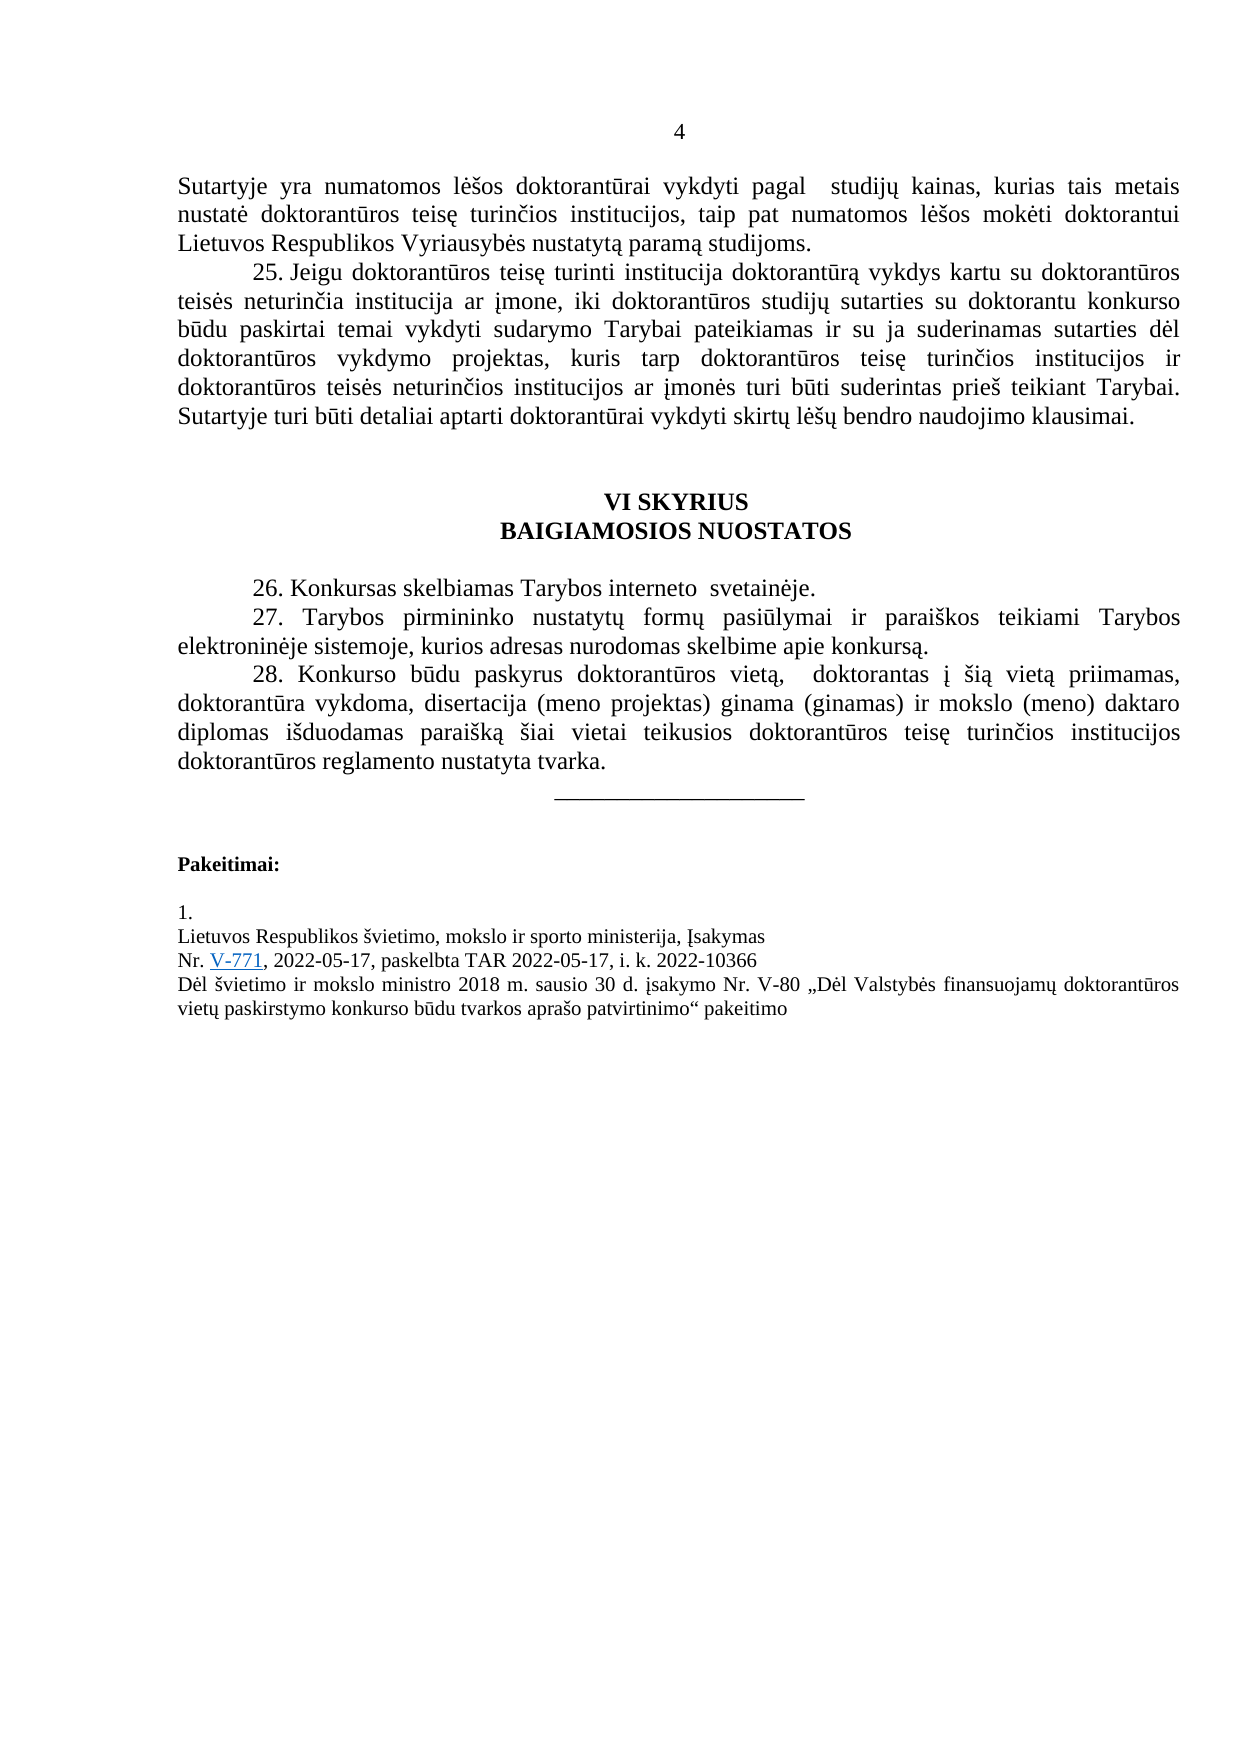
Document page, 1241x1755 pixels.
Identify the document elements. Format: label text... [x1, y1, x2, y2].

text 27. Tarybos pirmininko nustatytų formų pasiūlymai ir paraiškos teikiami Tarybos elektroninėje sistemoje, kurios adresas nurodomas skelbime apie konkursą. [177, 602, 1181, 659]
text ____________________ [177, 774, 1181, 803]
text Dėl švietimo ir mokslo ministro 2018 m. sausio 30 d. įsakymo Nr. V-80 „Dėl Valstybės finansuojamų doktorantūros vietų paskirstymo konkurso būdu tvarkos aprašo patvirtinimo“ pakeitimo [177, 972, 1181, 1020]
text Nr. V-771, 2022-05-17, paskelbta TAR 2022-05-17, i. k. 2022-10366 [177, 948, 1181, 972]
text 28. Konkurso būdu paskyrus doktorantūros vietą, doktorantas į šią vietą priimamas, doktorantūra vykdoma, disertacija (meno projektas) ginama (ginamas) ir mokslo (meno) daktaro diplomas išduodamas paraišką šiai vietai teikusios doktorantūros teisę turinčios institucijos doktorantūros reglamento nustatyta tvarka. [177, 659, 1181, 774]
text Lietuvos Respublikos švietimo, mokslo ir sporto ministerija, Įsakymas [177, 924, 1181, 948]
text BAIGIAMOSIOS NUOSTATOS [177, 516, 1181, 544]
text 25. Jeigu doktorantūros teisę turinti institucija doktorantūrą vykdys kartu su doktorantūros teisės neturinčia institucija ar įmone, iki doktorantūros studijų sutarties su doktorantu konkurso būdu paskirtai temai vykdyti sudarymo Tarybai pateikiamas ir su ja suderinamas sutarties dėl doktorantūros vykdymo projektas, kuris tarp doktorantūros teisę turinčios institucijos ir doktorantūros teisės neturinčios institucijos ar įmonės turi būti suderintas prieš teikiant Tarybai. Sutartyje turi būti detaliai aptarti doktorantūrai vykdyti skirtų lėšų bendro naudojimo klausimai. [177, 257, 1181, 429]
text VI SKYRIUS [177, 487, 1181, 516]
text 1. [177, 899, 1181, 924]
text Sutartyje yra numatomos lėšos doktorantūrai vykdyti pagal studijų kainas, kurias tais metais nustatė doktorantūros teisę turinčios institucijos, taip pat numatomos lėšos mokėti doktorantui Lietuvos Respublikos Vyriausybės nustatytą paramą studijoms. [177, 171, 1181, 257]
text Pakeitimai: [177, 851, 1181, 876]
text 26. Konkursas skelbiamas Tarybos interneto svetainėje. [177, 573, 1181, 602]
